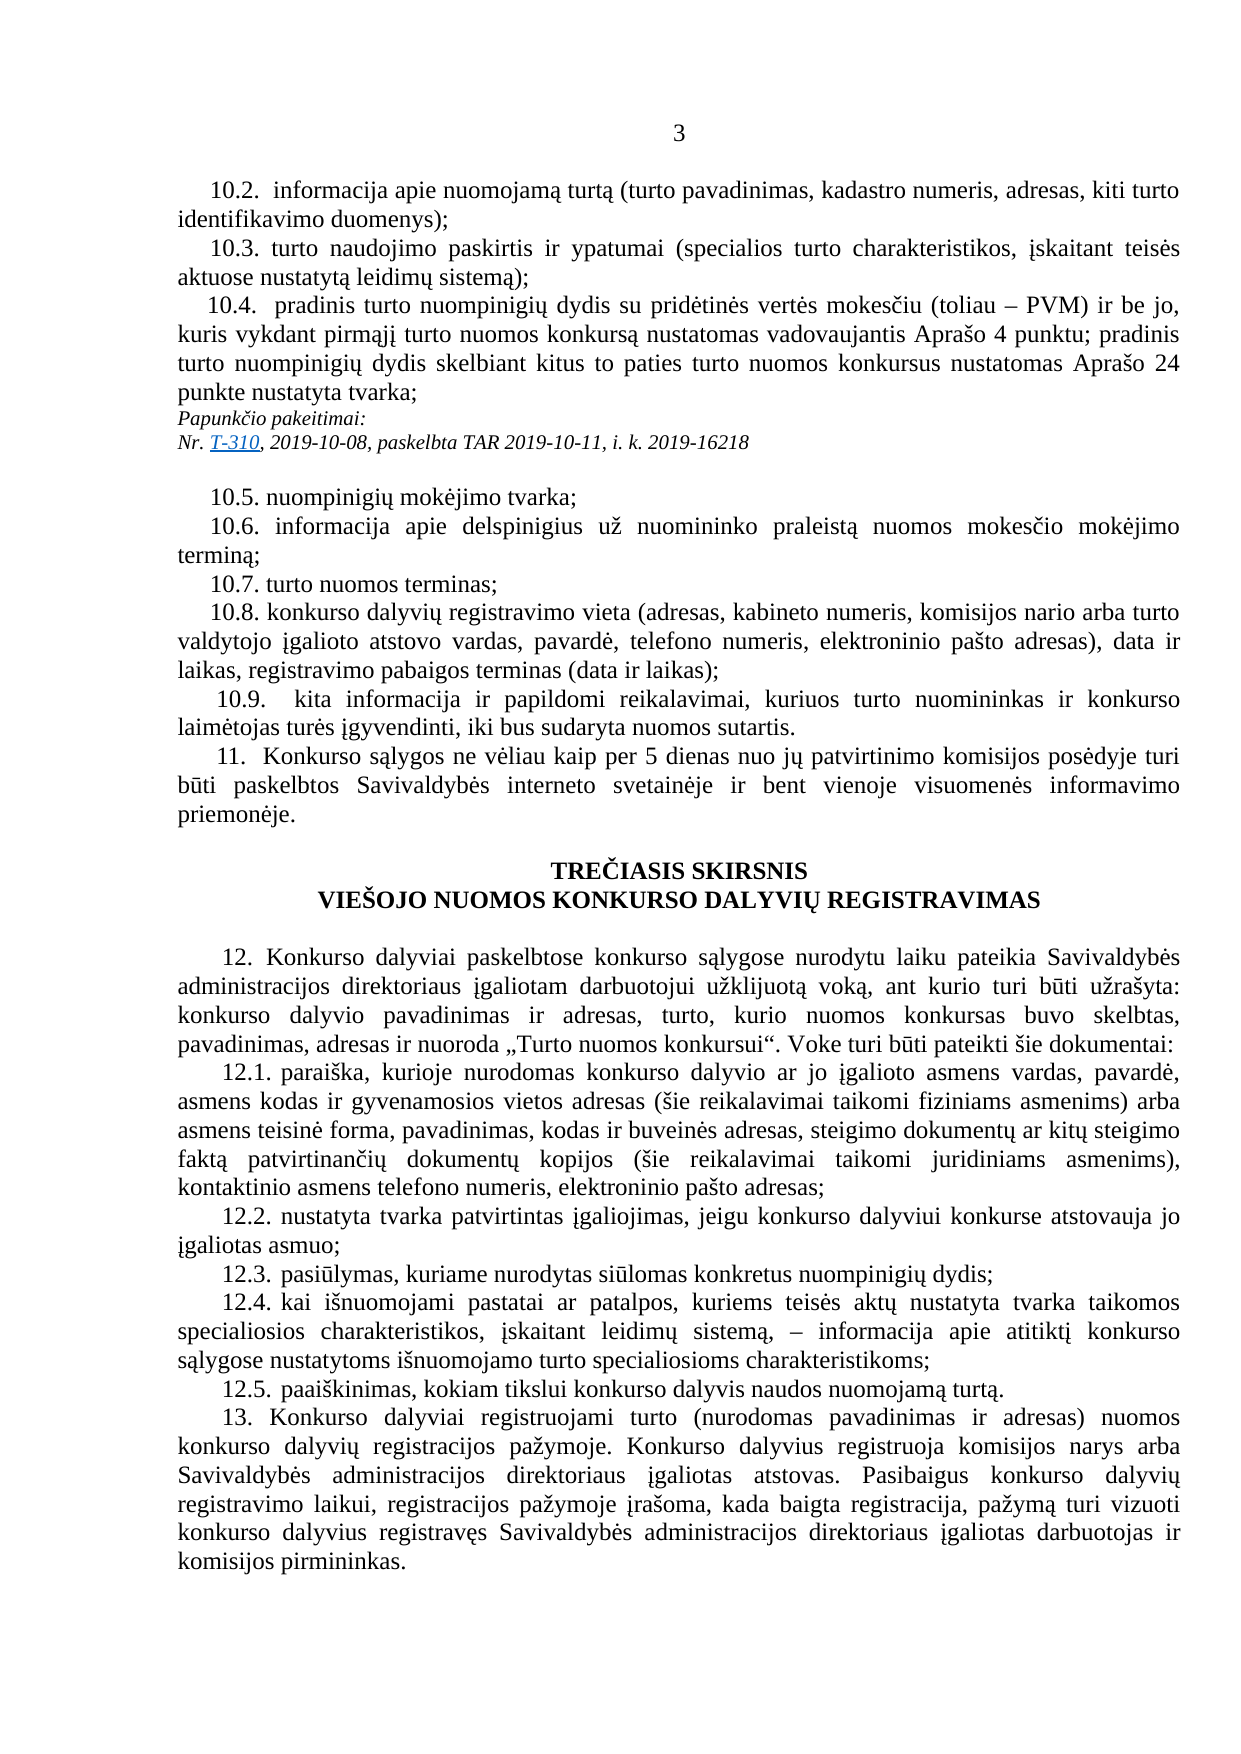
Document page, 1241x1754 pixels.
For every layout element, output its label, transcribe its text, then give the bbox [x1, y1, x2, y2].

text VIEŠOJO NUOMOS KONKURSO DALYVIŲ REGISTRAVIMAS [177, 885, 1181, 914]
text Nr. T-310, 2019-10-08, paskelbta TAR 2019-10-11, i. k. 2019-16218 [177, 430, 1181, 454]
text 12.1. paraiška, kurioje nurodomas konkurso dalyvio ar jo įgalioto asmens vardas, pavardė, asmens kodas ir gyvenamosios vietos adresas (šie reikalavimai taikomi fiziniams asmenims) arba asmens teisinė forma, pavadinimas, kodas ir buveinės adresas, steigimo dokumentų ar kitų steigimo faktą patvirtinančių dokumentų kopijos (šie reikalavimai taikomi juridiniams asmenims), kontaktinio asmens telefono numeris, elektroninio pašto adresas; [177, 1057, 1181, 1201]
text 12.5. paaiškinimas, kokiam tikslui konkurso dalyvis naudos nuomojamą turtą. [177, 1374, 1181, 1402]
text 10.5. nuompinigių mokėjimo tvarka; [177, 482, 1181, 511]
text Papunkčio pakeitimai: [177, 406, 1181, 430]
text 10.7. turto nuomos terminas; [177, 569, 1181, 597]
text 10.8. konkurso dalyvių registravimo vieta (adresas, kabineto numeris, komisijos nario arba turto valdytojo įgalioto atstovo vardas, pavardė, telefono numeris, elektroninio pašto adresas), data ir laikas, registravimo pabaigos terminas (data ir laikas); [177, 597, 1181, 684]
text 10.4. pradinis turto nuompinigių dydis su pridėtinės vertės mokesčiu (toliau – PVM) ir be jo, kuris vykdant pirmąjį turto nuomos konkursą nustatomas vadovaujantis Aprašo 4 punktu; pradinis turto nuompinigių dydis skelbiant kitus to paties turto nuomos konkursus nustatomas Aprašo 24 punkte nustatyta tvarka; [177, 291, 1181, 406]
text 10.6. informacija apie delspinigius už nuomininko praleistą nuomos mokesčio mokėjimo terminą; [177, 511, 1181, 569]
text 12. Konkurso dalyviai paskelbtose konkurso sąlygose nurodytu laiku pateikia Savivaldybės administracijos direktoriaus įgaliotam darbuotojui užklijuotą voką, ant kurio turi būti užrašyta: konkurso dalyvio pavadinimas ir adresas, turto, kurio nuomos konkursas buvo skelbtas, pavadinimas, adresas ir nuoroda „Turto nuomos konkursui“. Voke turi būti pateikti šie dokumentai: [177, 942, 1181, 1057]
text TREČIASIS SKIRSNIS [177, 856, 1181, 885]
text 13. Konkurso dalyviai registruojami turto (nurodomas pavadinimas ir adresas) nuomos konkurso dalyvių registracijos pažymoje. Konkurso dalyvius registruoja komisijos narys arba Savivaldybės administracijos direktoriaus įgaliotas atstovas. Pasibaigus konkurso dalyvių registravimo laikui, registracijos pažymoje įrašoma, kada baigta registracija, pažymą turi vizuoti konkurso dalyvius registravęs Savivaldybės administracijos direktoriaus įgaliotas darbuotojas ir komisijos pirmininkas. [177, 1402, 1181, 1575]
text 12.2. nustatyta tvarka patvirtintas įgaliojimas, jeigu konkurso dalyviui konkurse atstovauja jo įgaliotas asmuo; [177, 1201, 1181, 1259]
text 11. Konkurso sąlygos ne vėliau kaip per 5 dienas nuo jų patvirtinimo komisijos posėdyje turi būti paskelbtos Savivaldybės interneto svetainėje ir bent vienoje visuomenės informavimo priemonėje. [177, 741, 1181, 827]
text 12.4. kai išnuomojami pastatai ar patalpos, kuriems teisės aktų nustatyta tvarka taikomos specialiosios charakteristikos, įskaitant leidimų sistemą, – informacija apie atitiktį konkurso sąlygose nustatytoms išnuomojamo turto specialiosioms charakteristikoms; [177, 1287, 1181, 1374]
text 10.9. kita informacija ir papildomi reikalavimai, kuriuos turto nuomininkas ir konkurso laimėtojas turės įgyvendinti, iki bus sudaryta nuomos sutartis. [177, 684, 1181, 741]
text 10.2. informacija apie nuomojamą turtą (turto pavadinimas, kadastro numeris, adresas, kiti turto identifikavimo duomenys); [177, 176, 1181, 233]
text 10.3. turto naudojimo paskirtis ir ypatumai (specialios turto charakteristikos, įskaitant teisės aktuose nustatytą leidimų sistemą); [177, 233, 1181, 291]
text 12.3. pasiūlymas, kuriame nurodytas siūlomas konkretus nuompinigių dydis; [177, 1259, 1181, 1287]
